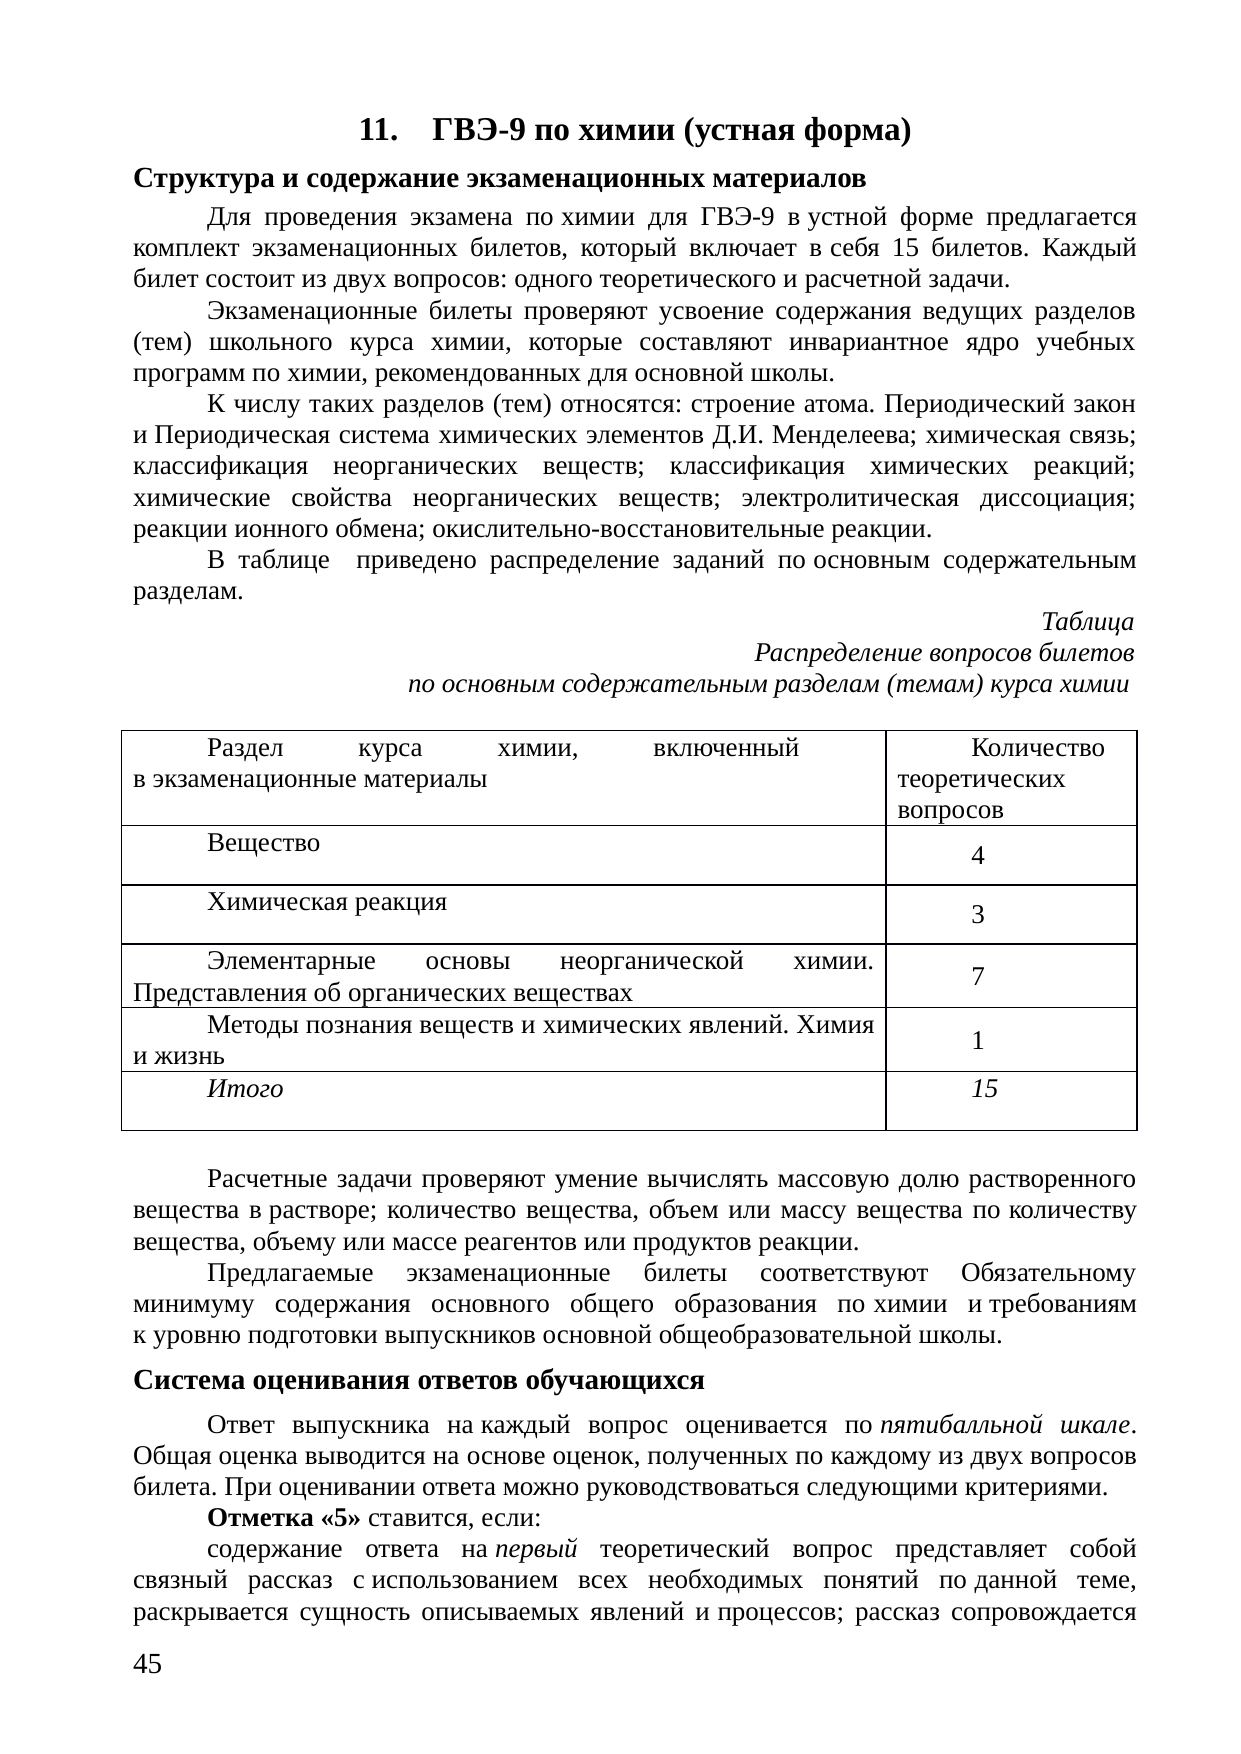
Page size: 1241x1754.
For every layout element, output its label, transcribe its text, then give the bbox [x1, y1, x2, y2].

table_cell Вещество [122, 826, 885, 884]
text Ответ выпускника на каждый вопрос оценивается по пятибалльной шкале. Общая оценка выводится на основе оценок, полученных по каждому из двух вопросов билета. При оценивании ответа можно руководствоваться следующими критериями. [133, 1408, 1137, 1501]
table_header Количество теоретических вопросов [887, 731, 1136, 825]
text Предлагаемые экзаменационные билеты соответствуют Обязательному минимуму содержания основного общего образования по химии и требованиям к уровню подготовки выпускников основной общеобразовательной школы. [133, 1256, 1137, 1349]
text К числу таких разделов (тем) относятся: строение атома. Периодический закон и Периодическая система химических элементов Д.И. Менделеева; химическая связь; классификация неорганических веществ; классификация химических реакций; химические свойства неорганических веществ; электролитическая диссоциация; реакции ионного обмена; окислительно-восстановительные реакции. [133, 387, 1137, 543]
table_cell Химическая реакция [122, 886, 885, 943]
table_cell 4 [887, 826, 1136, 884]
table_cell Элементарные основы неорганической химии. Представления об органических веществах [122, 945, 885, 1007]
table_cell 3 [887, 886, 1136, 943]
text Отметка «5» ставится, если: [133, 1501, 1137, 1532]
text Экзаменационные билеты проверяют усвоение содержания ведущих разделов (тем) школьного курса химии, которые составляют инвариантное ядро учебных программ по химии, рекомендованных для основной школы. [133, 294, 1137, 387]
table_cell 15 [887, 1072, 1136, 1130]
text В таблице приведено распределение заданий по основным содержательным разделам. [133, 543, 1137, 605]
text Расчетные задачи проверяют умение вычислять массовую долю растворенного вещества в растворе; количество вещества, объем или массу вещества по количеству вещества, объему или массе реагентов или продуктов реакции. [133, 1162, 1137, 1256]
text содержание ответа на первый теоретический вопрос представляет собой связный рассказ c использованием всех необходимых понятий по данной теме, раскрывается сущность описываемых явлений и процессов; рассказ сопровождается [133, 1532, 1137, 1626]
subtitle Система оценивания ответов обучающихся [133, 1362, 1137, 1395]
table_header Раздел курса химии, включенный в экзаменационные материалы [122, 731, 885, 825]
subtitle ГВЭ-9 по химии (устная форма) [133, 110, 1137, 148]
text Для проведения экзамена по химии для ГВЭ-9 в устной форме предлагается комплект экзаменационных билетов, который включает в себя 15 билетов. Каждый билет состоит из двух вопросов: одного теоретического и расчетной задачи. [133, 200, 1137, 294]
text Распределение вопросов билетов [133, 636, 1137, 667]
table_cell 7 [887, 945, 1136, 1007]
table_cell Итого [122, 1072, 885, 1130]
table_cell 1 [887, 1008, 1136, 1071]
subtitle Структура и содержание экзаменационных материалов [133, 161, 1137, 194]
text по основным содержательным разделам (темам) курса химии [133, 667, 1137, 699]
text Таблица [133, 605, 1137, 636]
table_cell Методы познания веществ и химических явлений. Химия и жизнь [122, 1008, 885, 1071]
